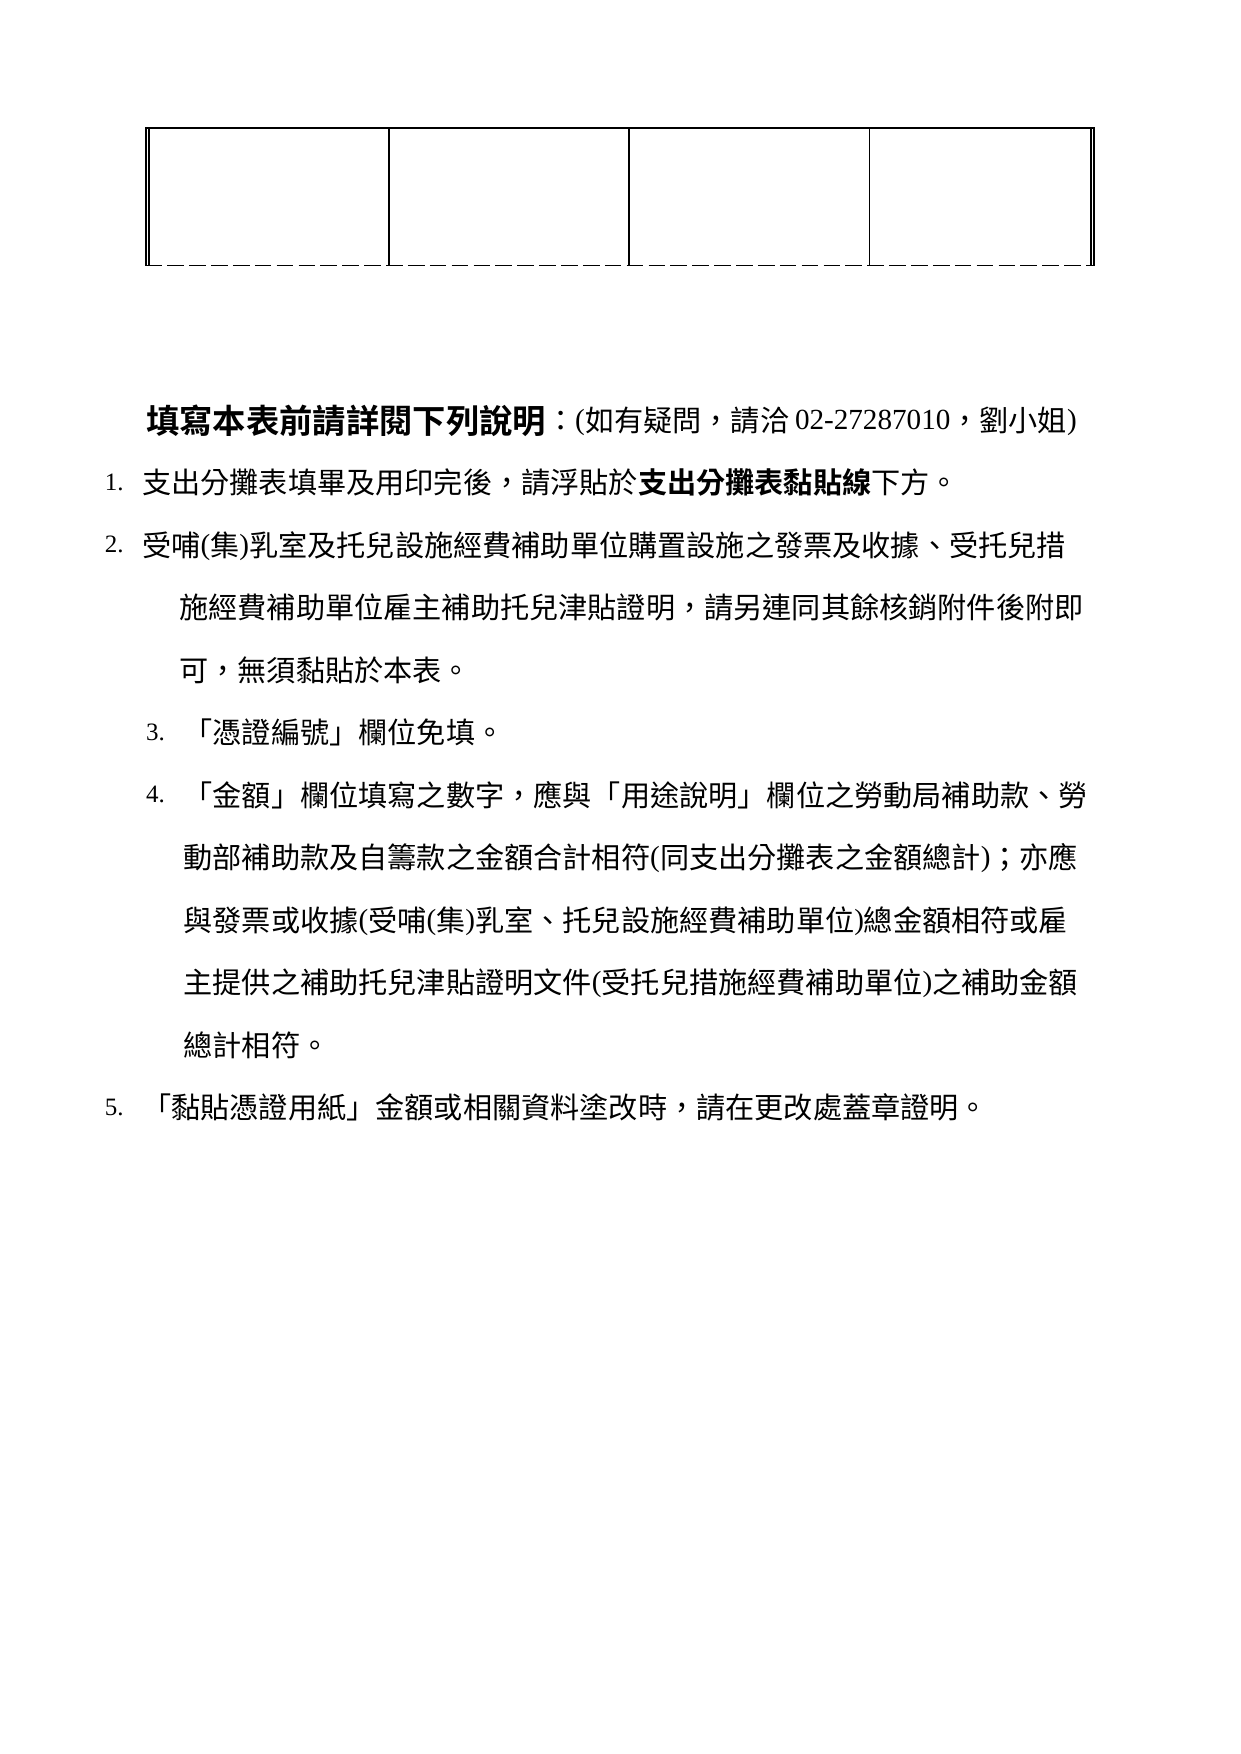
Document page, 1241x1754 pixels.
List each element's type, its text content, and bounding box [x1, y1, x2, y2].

list 「憑證編號」欄位免填。 [187, 689, 1094, 752]
list 「黏貼憑證用紙」金額或相關資料塗改時，請在更改處蓋章證明。 [146, 1064, 1094, 1127]
table_cell [150, 129, 388, 264]
table_cell [390, 129, 628, 264]
text 填寫本表前請詳閱下列說明：(如有疑問，請洽02-27287010，劉小姐) [146, 377, 1094, 439]
list 支出分攤表填畢及用印完後，請浮貼於支出分攤表黏貼線下方。 [146, 439, 1094, 502]
list 「金額」欄位填寫之數字，應與「用途說明」欄位之勞動局補助款、勞動部補助款及自籌款之金額合計相符(同支出分攤表之金額總計)；亦應與發票或收據(受哺(集)乳室、托兒設施經費補助單位)總金額相符或雇主提供之補助托兒津貼證明文件(受托兒措施經費補助單位)之補助金額總計相符。 [187, 752, 1094, 1064]
table_cell [630, 129, 869, 264]
table_cell [870, 129, 1090, 264]
list 受哺(集)乳室及托兒設施經費補助單位購置設施之發票及收據、受托兒措施經費補助單位雇主補助托兒津貼證明，請另連同其餘核銷附件後附即可，無須黏貼於本表。 [146, 502, 1094, 689]
